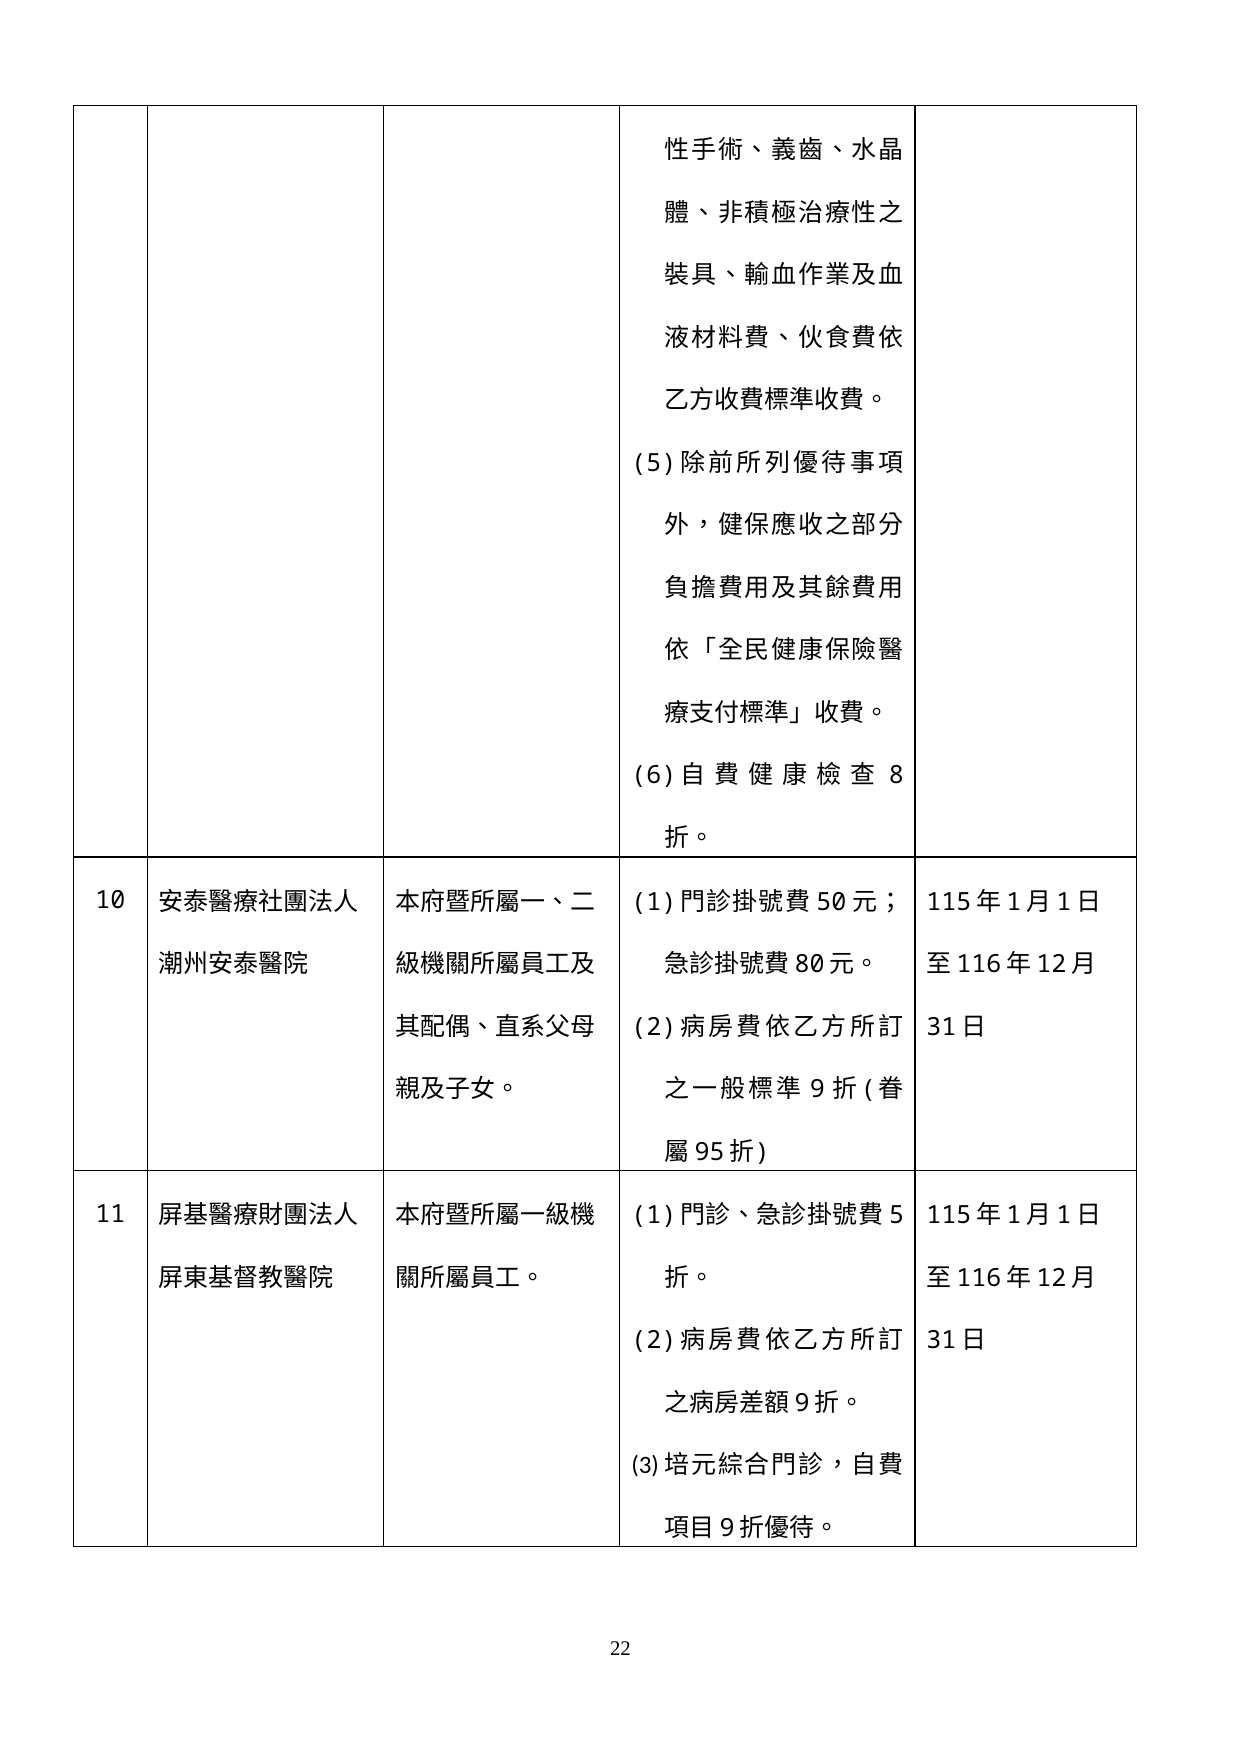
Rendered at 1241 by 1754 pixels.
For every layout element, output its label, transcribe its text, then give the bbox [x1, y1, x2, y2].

table_cell 11 [74, 1171, 147, 1546]
table_cell 本府暨所屬一、二級機關所屬員工及其配偶、直系父母親及子女。 [384, 858, 619, 1170]
table_cell 門診、急診掛號費5折。 病房費依乙方所訂之病房差額9折。 培元綜合門診，自費項目9折優待。 [620, 1171, 914, 1546]
table_cell 門診掛號費50元；急診掛號費80元。 病房費依乙方所訂之一般標準9折(眷屬95折) [620, 858, 914, 1170]
table_cell 安泰醫療社團法人潮州安泰醫院 [148, 858, 383, 1170]
table_cell [384, 106, 619, 856]
table_cell [916, 106, 1136, 856]
table_cell 115年1月1日至116年12月31日 [916, 1171, 1136, 1546]
table_cell 屏基醫療財團法人屏東基督教醫院 [148, 1171, 383, 1546]
table_cell 10 [74, 858, 147, 1170]
table_cell 115年1月1日至116年12月31日 [916, 858, 1136, 1170]
table_cell 門診掛號費免費，急診依乙方急診收費標準收費。 急診病患可通知乙方派遣救護車載運，病患到院若符合急診定義病症或有住(轉)院需求或自願出院，救護車費用按乙方收費標準收費。 差價病房依乙方所訂之病床收費標準8折。 門診、急診、住院診療項目，非健保給付之特殊藥品 衛材費、一般材料費依乙方收費標準；預防接種疫苗(不符合免費接種條件者)、美容外科手術、非外傷治療性齒列矯正、預防性手術、義齒、水晶體、非積極治療性之裝具、輸血作業及血液材料費、伙食費依乙方收費標準收費。 除前所列優待事項外，健保應收之部分負擔費用及其餘費用依「全民健康保險醫療支付標準」收費。 自費健康檢查8折。 [620, 106, 914, 856]
table_cell 本府暨所屬一級機關所屬員工。 [384, 1171, 619, 1546]
table_cell [148, 106, 383, 856]
table_cell [74, 106, 147, 856]
